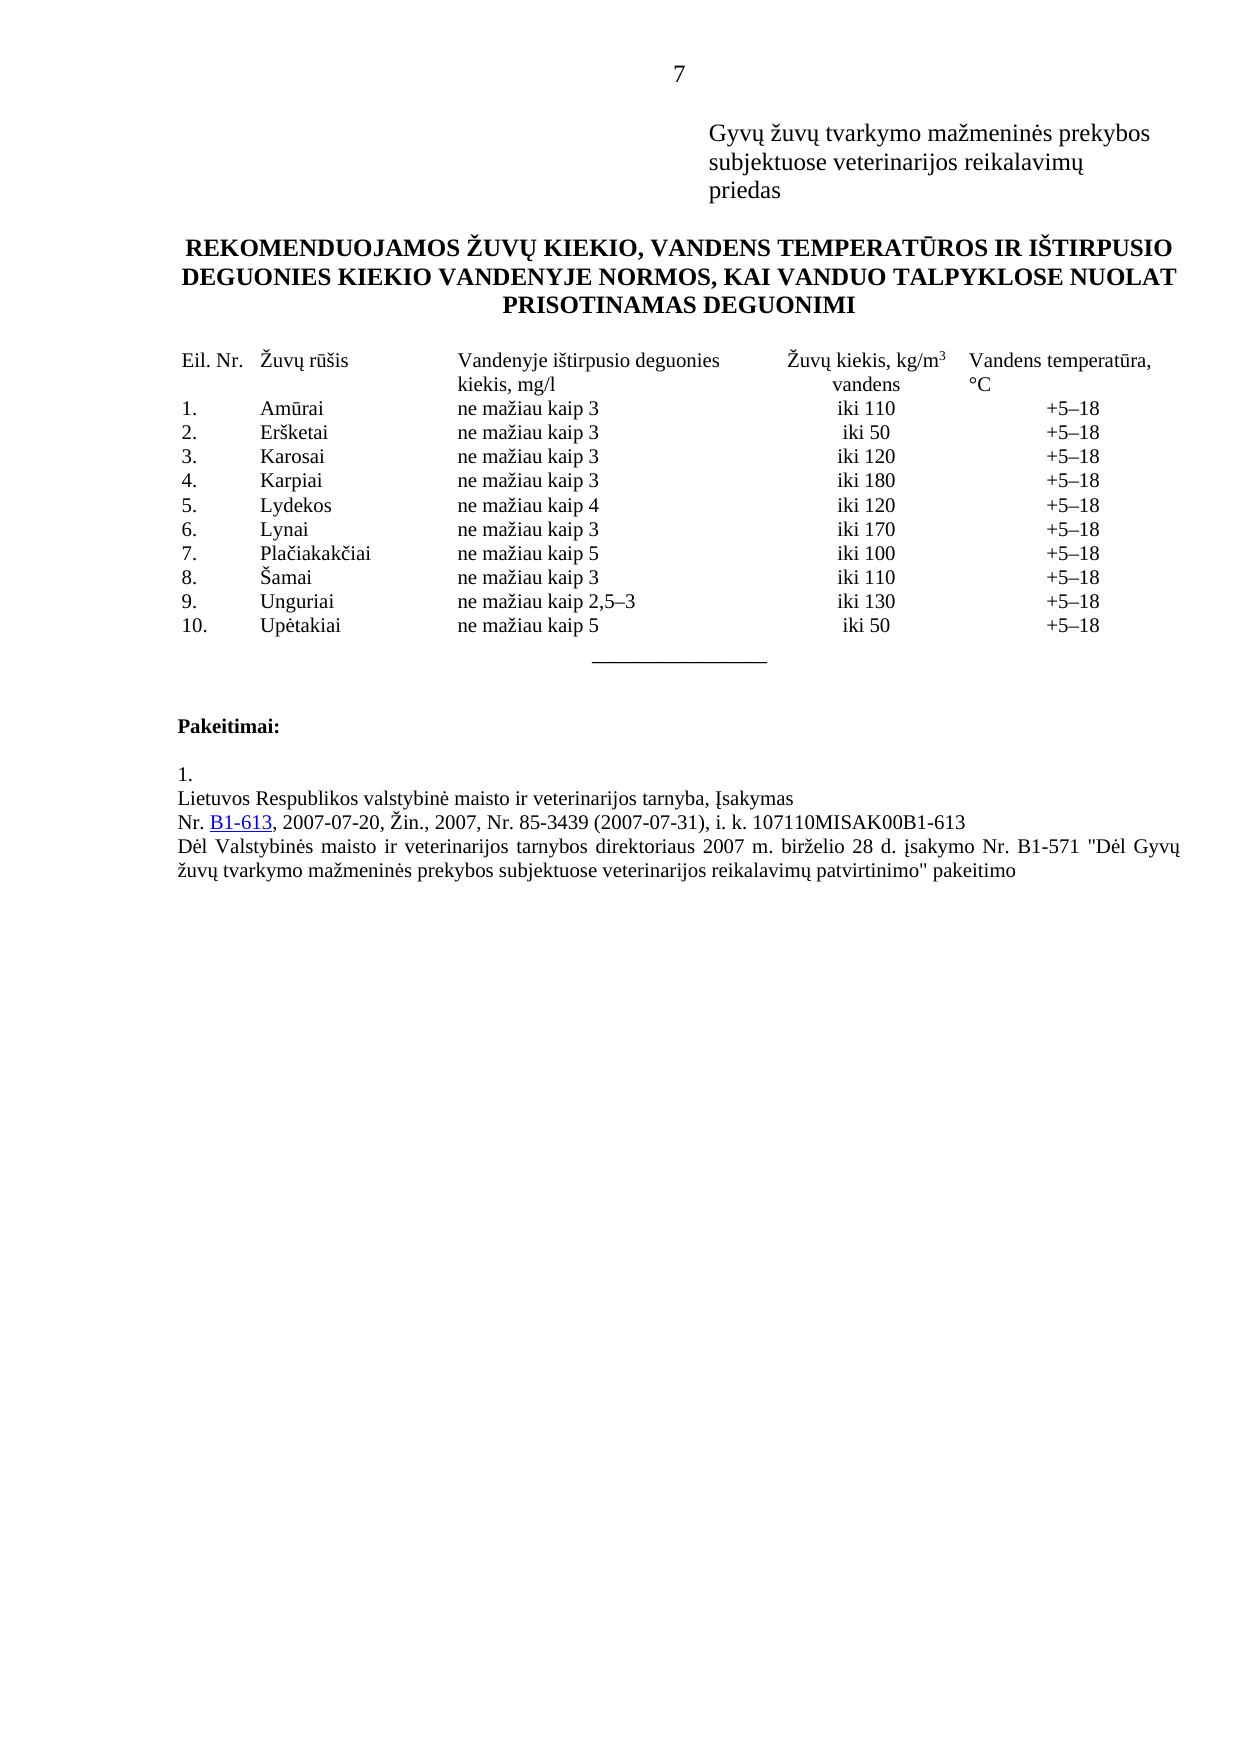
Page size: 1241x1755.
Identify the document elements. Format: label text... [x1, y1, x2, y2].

text REKOMENDUOJAMOS ŽUVŲ KIEKIO, VANDENS TEMPERATŪROS IR IŠTIRPUSIO DEGUONIES KIEKIO VANDENYJE NORMOS, KAI VANDUO TALPYKLOSE NUOLAT PRISOTINAMAS DEGUONIMI [177, 233, 1181, 319]
text 1. [177, 762, 1181, 786]
table_cell 6. [177, 517, 181, 541]
table_header Eil. Nr. [177, 348, 256, 396]
text Gyvų žuvų tvarkymo mažmeninės prekybos [709, 118, 1181, 147]
table_cell 10. [177, 613, 181, 637]
table_cell 9. [252, 589, 256, 613]
table_cell 1. [177, 396, 181, 420]
table_cell 3. [252, 444, 256, 468]
table_cell 5. [177, 493, 181, 517]
text Dėl Valstybinės maisto ir veterinarijos tarnybos direktoriaus 2007 m. birželio 28 d. įsakymo Nr. B1-571 "Dėl Gyvų žuvų tvarkymo mažmeninės prekybos subjektuose veterinarijos reikalavimų patvirtinimo" pakeitimo [177, 834, 1181, 882]
text Nr. B1-613, 2007-07-20, Žin., 2007, Nr. 85-3439 (2007-07-31), i. k. 107110MISAK00B1-613 [177, 810, 1181, 834]
text Lietuvos Respublikos valstybinė maisto ir veterinarijos tarnyba, Įsakymas [177, 786, 1181, 810]
table_cell 9. [177, 589, 181, 613]
table_cell 7. [252, 541, 256, 565]
table_cell 2. [252, 420, 256, 444]
text priedas [177, 176, 1181, 204]
text Pakeitimai: [177, 714, 1181, 738]
table_cell 4. [252, 469, 256, 492]
table_cell 3. [177, 444, 181, 468]
text ______________ [177, 637, 1181, 666]
text subjektuose veterinarijos reikalavimų [177, 147, 1181, 176]
table_cell 2. [177, 420, 181, 444]
table_cell 4. [177, 469, 181, 492]
table_cell 6. [252, 517, 256, 541]
table_cell 8. [252, 565, 256, 589]
table_cell 1. [252, 396, 256, 420]
table_cell 7. [177, 541, 181, 565]
table_header Žuvų rūšis [256, 348, 453, 396]
table_cell 8. [177, 565, 181, 589]
table_cell 10. [252, 613, 256, 637]
table_cell 5. [252, 493, 256, 517]
